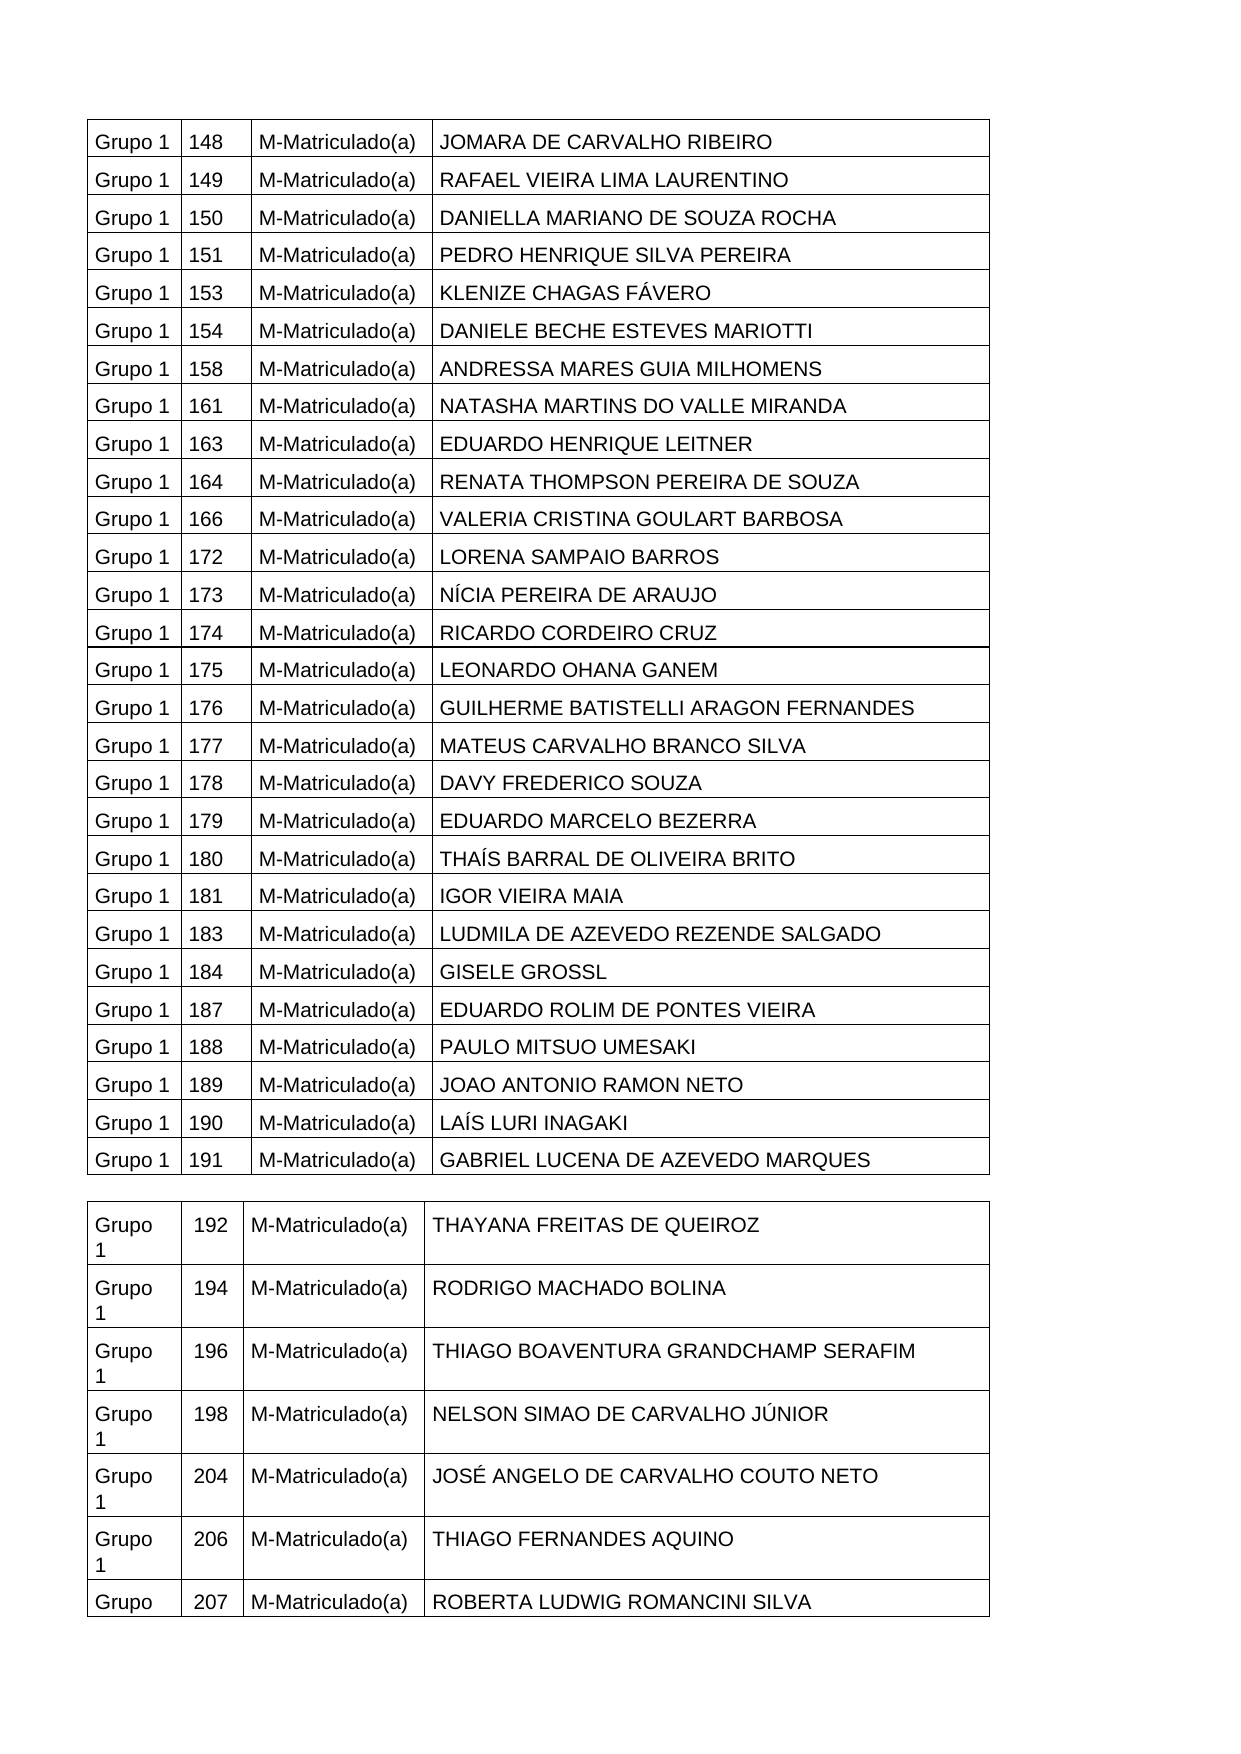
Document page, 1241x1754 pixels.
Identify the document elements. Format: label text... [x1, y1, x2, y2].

table_cell 179 [182, 798, 251, 835]
table_cell RENATA THOMPSON PEREIRA DE SOUZA [433, 459, 989, 496]
table_cell 178 [182, 761, 251, 797]
table_cell 198 [182, 1391, 243, 1453]
table_cell GISELE GROSSL [433, 949, 989, 986]
table_cell JOMARA DE CARVALHO RIBEIRO [433, 120, 989, 156]
table_cell 183 [182, 911, 251, 948]
table_cell ANDRESSA MARES GUIA MILHOMENS [433, 346, 989, 382]
table_cell M-Matriculado(a) [244, 1328, 424, 1390]
table_cell 190 [182, 1100, 251, 1137]
table_cell 149 [182, 157, 251, 194]
table_cell Grupo 1 [88, 572, 181, 609]
table_cell NATASHA MARTINS DO VALLE MIRANDA [433, 384, 989, 420]
table_cell 150 [182, 195, 251, 232]
table_cell THIAGO BOAVENTURA GRANDCHAMP SERAFIM [425, 1328, 989, 1390]
table_cell 163 [182, 421, 251, 458]
table_cell Grupo 1 [88, 120, 181, 156]
table_cell Grupo 1 [88, 911, 181, 948]
table_cell Grupo 1 [88, 195, 181, 232]
table_cell Grupo 1 [88, 648, 181, 684]
table_cell M-Matriculado(a) [252, 949, 432, 986]
table_cell M-Matriculado(a) [252, 874, 432, 910]
table_cell 173 [182, 572, 251, 609]
table_cell M-Matriculado(a) [252, 120, 432, 156]
table_cell 187 [182, 987, 251, 1023]
table_cell Grupo 1 [88, 761, 181, 797]
table_cell Grupo 1 [88, 534, 181, 571]
table_cell M-Matriculado(a) [244, 1580, 424, 1616]
table_cell M-Matriculado(a) [252, 761, 432, 797]
table_cell Grupo 1 [88, 233, 181, 269]
table_cell EDUARDO ROLIM DE PONTES VIEIRA [433, 987, 989, 1023]
table_cell 175 [182, 648, 251, 684]
table_cell Grupo 1 [88, 497, 181, 533]
table_cell PEDRO HENRIQUE SILVA PEREIRA [433, 233, 989, 269]
table_cell 164 [182, 459, 251, 496]
table_cell M-Matriculado(a) [252, 723, 432, 759]
table_cell M-Matriculado(a) [252, 534, 432, 571]
table_cell M-Matriculado(a) [252, 421, 432, 458]
table_cell Grupo 1 [88, 1265, 181, 1327]
table_header M-Matriculado(a) [244, 1202, 424, 1264]
table_cell Grupo 1 [88, 1100, 181, 1137]
table_cell Grupo 1 [88, 1454, 181, 1516]
table_cell NÍCIA PEREIRA DE ARAUJO [433, 572, 989, 609]
table_cell LAÍS LURI INAGAKI [433, 1100, 989, 1137]
table_cell 174 [182, 610, 251, 646]
table_cell M-Matriculado(a) [252, 497, 432, 533]
table_cell M-Matriculado(a) [252, 685, 432, 722]
table_cell THIAGO FERNANDES AQUINO [425, 1517, 989, 1578]
table_cell Grupo 1 [88, 836, 181, 873]
table_cell EDUARDO MARCELO BEZERRA [433, 798, 989, 835]
table_cell M-Matriculado(a) [252, 1062, 432, 1099]
table_cell M-Matriculado(a) [252, 836, 432, 873]
table_cell EDUARDO HENRIQUE LEITNER [433, 421, 989, 458]
table_cell M-Matriculado(a) [244, 1265, 424, 1327]
table_cell M-Matriculado(a) [252, 346, 432, 382]
table_cell M-Matriculado(a) [252, 572, 432, 609]
table_cell Grupo 1 [88, 459, 181, 496]
table_cell M-Matriculado(a) [252, 648, 432, 684]
table_cell IGOR VIEIRA MAIA [433, 874, 989, 910]
table_cell M-Matriculado(a) [244, 1454, 424, 1516]
table_cell M-Matriculado(a) [252, 157, 432, 194]
table_cell 196 [182, 1328, 243, 1390]
table_cell 161 [182, 384, 251, 420]
table_cell LUDMILA DE AZEVEDO REZENDE SALGADO [433, 911, 989, 948]
table_cell M-Matriculado(a) [252, 384, 432, 420]
table_cell M-Matriculado(a) [244, 1517, 424, 1578]
table_cell M-Matriculado(a) [252, 195, 432, 232]
table_cell 204 [182, 1454, 243, 1516]
table_cell DANIELE BECHE ESTEVES MARIOTTI [433, 308, 989, 345]
table_cell 153 [182, 270, 251, 307]
table_header Grupo 1 [88, 1202, 181, 1264]
table_cell Grupo 1 [88, 346, 181, 382]
table_cell 177 [182, 723, 251, 759]
table_cell 206 [182, 1517, 243, 1578]
table_cell Grupo 1 [88, 723, 181, 759]
table_cell JOSÉ ANGELO DE CARVALHO COUTO NETO [425, 1454, 989, 1516]
table_cell Grupo 1 [88, 1062, 181, 1099]
table_cell Grupo 1 [88, 610, 181, 646]
table_cell M-Matriculado(a) [252, 459, 432, 496]
table_cell M-Matriculado(a) [252, 911, 432, 948]
table_cell Grupo 1 [88, 1517, 181, 1578]
table_cell Grupo 1 [88, 157, 181, 194]
table_cell Grupo [88, 1580, 181, 1616]
table_cell Grupo 1 [88, 949, 181, 986]
table_header 192 [182, 1202, 243, 1264]
table_cell THAÍS BARRAL DE OLIVEIRA BRITO [433, 836, 989, 873]
table_cell DANIELLA MARIANO DE SOUZA ROCHA [433, 195, 989, 232]
table_cell RODRIGO MACHADO BOLINA [425, 1265, 989, 1327]
table_cell M-Matriculado(a) [252, 798, 432, 835]
table_cell M-Matriculado(a) [252, 308, 432, 345]
table_cell M-Matriculado(a) [252, 987, 432, 1023]
table_cell KLENIZE CHAGAS FÁVERO [433, 270, 989, 307]
table_cell Grupo 1 [88, 1025, 181, 1061]
table_cell 188 [182, 1025, 251, 1061]
table_cell 151 [182, 233, 251, 269]
table_cell Grupo 1 [88, 798, 181, 835]
table_cell 158 [182, 346, 251, 382]
table_cell DAVY FREDERICO SOUZA [433, 761, 989, 797]
table_cell GABRIEL LUCENA DE AZEVEDO MARQUES [433, 1138, 989, 1174]
table_cell LEONARDO OHANA GANEM [433, 648, 989, 684]
table_cell 194 [182, 1265, 243, 1327]
table_cell 176 [182, 685, 251, 722]
table_cell 148 [182, 120, 251, 156]
table_cell 172 [182, 534, 251, 571]
table_cell PAULO MITSUO UMESAKI [433, 1025, 989, 1061]
table_cell ROBERTA LUDWIG ROMANCINI SILVA [425, 1580, 989, 1616]
table_cell M-Matriculado(a) [252, 1100, 432, 1137]
table_cell Grupo 1 [88, 1391, 181, 1453]
table_cell Grupo 1 [88, 384, 181, 420]
table_cell M-Matriculado(a) [252, 1025, 432, 1061]
table_cell Grupo 1 [88, 1138, 181, 1174]
table_cell 184 [182, 949, 251, 986]
table_cell RAFAEL VIEIRA LIMA LAURENTINO [433, 157, 989, 194]
table_cell M-Matriculado(a) [252, 610, 432, 646]
table_cell M-Matriculado(a) [252, 1138, 432, 1174]
table_header THAYANA FREITAS DE QUEIROZ [425, 1202, 989, 1264]
table_cell M-Matriculado(a) [252, 233, 432, 269]
table_cell Grupo 1 [88, 421, 181, 458]
table_cell Grupo 1 [88, 987, 181, 1023]
table_cell 191 [182, 1138, 251, 1174]
table_cell Grupo 1 [88, 270, 181, 307]
table_cell 207 [182, 1580, 243, 1616]
table_cell Grupo 1 [88, 685, 181, 722]
table_cell Grupo 1 [88, 308, 181, 345]
table_cell 181 [182, 874, 251, 910]
table_cell 189 [182, 1062, 251, 1099]
table_cell JOAO ANTONIO RAMON NETO [433, 1062, 989, 1099]
table_cell NELSON SIMAO DE CARVALHO JÚNIOR [425, 1391, 989, 1453]
table_cell 166 [182, 497, 251, 533]
table_cell M-Matriculado(a) [252, 270, 432, 307]
table_cell GUILHERME BATISTELLI ARAGON FERNANDES [433, 685, 989, 722]
table_cell MATEUS CARVALHO BRANCO SILVA [433, 723, 989, 759]
table_cell LORENA SAMPAIO BARROS [433, 534, 989, 571]
table_cell RICARDO CORDEIRO CRUZ [433, 610, 989, 646]
table_cell Grupo 1 [88, 874, 181, 910]
table_cell M-Matriculado(a) [244, 1391, 424, 1453]
table_cell Grupo 1 [88, 1328, 181, 1390]
table_cell 154 [182, 308, 251, 345]
table_cell VALERIA CRISTINA GOULART BARBOSA [433, 497, 989, 533]
table_cell 180 [182, 836, 251, 873]
